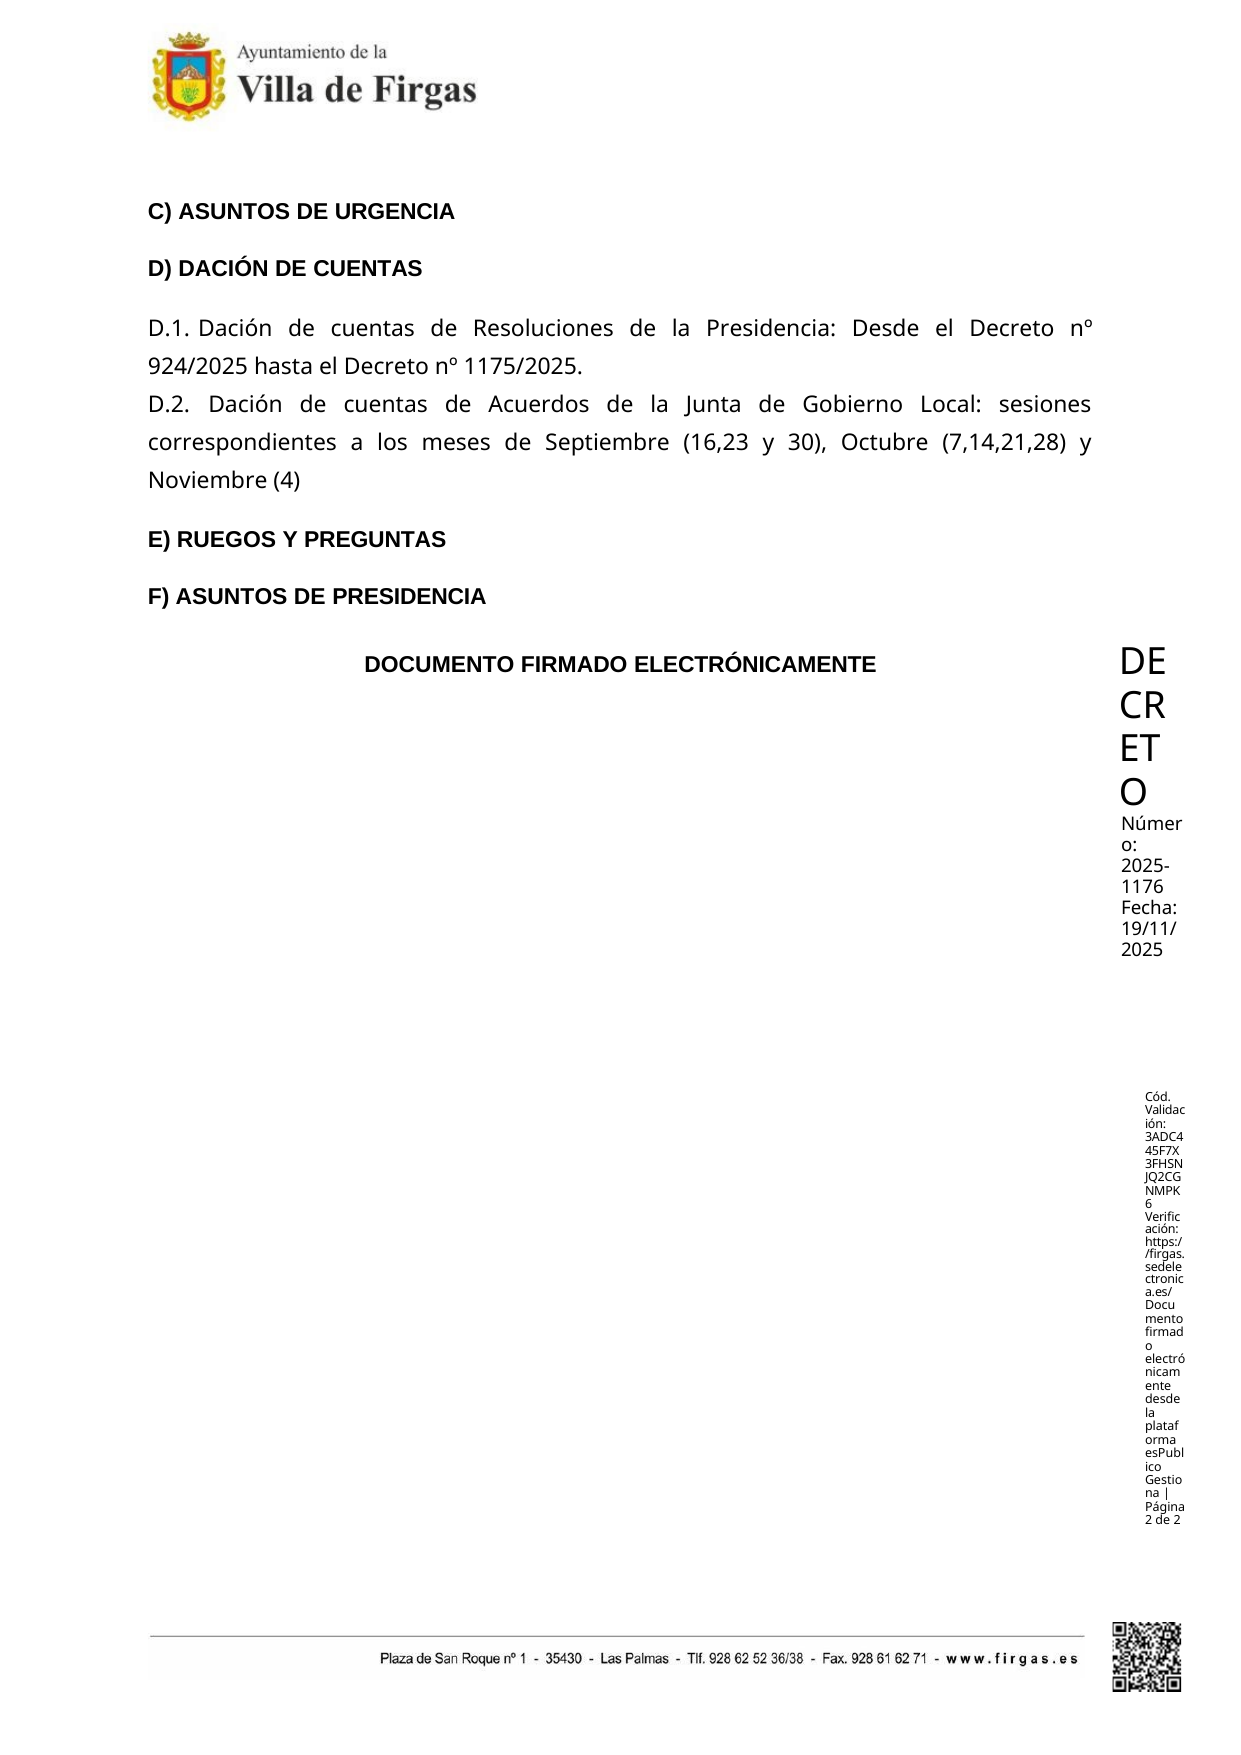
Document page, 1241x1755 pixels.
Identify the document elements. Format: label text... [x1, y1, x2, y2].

list Verificación: https://firgas.sedelectronica.es/ [1145, 1211, 1186, 1299]
list Documento firmado electrónicamente desde la plataforma esPublico Gestiona | Página 2 de 2 [1145, 1299, 1186, 1527]
list Dación de cuentas de Resoluciones de la Presidencia: Desde el Decreto nº 924/2025 hasta el Decreto nº 1175/2025. [148, 312, 1093, 381]
list DECRETO [1119, 640, 1185, 814]
list [1143, 1089, 1186, 1612]
text DOCUMENTO FIRMADO ELECTRÓNICAMENTE [148, 651, 1093, 677]
list Dación de cuentas de Acuerdos de la Junta de Gobierno Local: sesiones correspondientes a los meses de Septiembre (16,23 y 30), Octubre (7,14,21,28) y Noviembre (4) [148, 388, 1093, 495]
list [1117, 638, 1185, 985]
list ASUNTOS DE URGENCIA [148, 198, 1093, 224]
list Número: 2025-1176 Fecha: 19/11/2025 [1121, 814, 1185, 961]
list RUEGOS Y PREGUNTAS [148, 526, 1093, 552]
list ASUNTOS DE PRESIDENCIA [148, 583, 1093, 609]
list DACIÓN DE CUENTAS [148, 255, 1093, 281]
list Cód. Validación: 3ADC445F7X3FHSNJQ2CGNMPK6 [1145, 1091, 1186, 1211]
